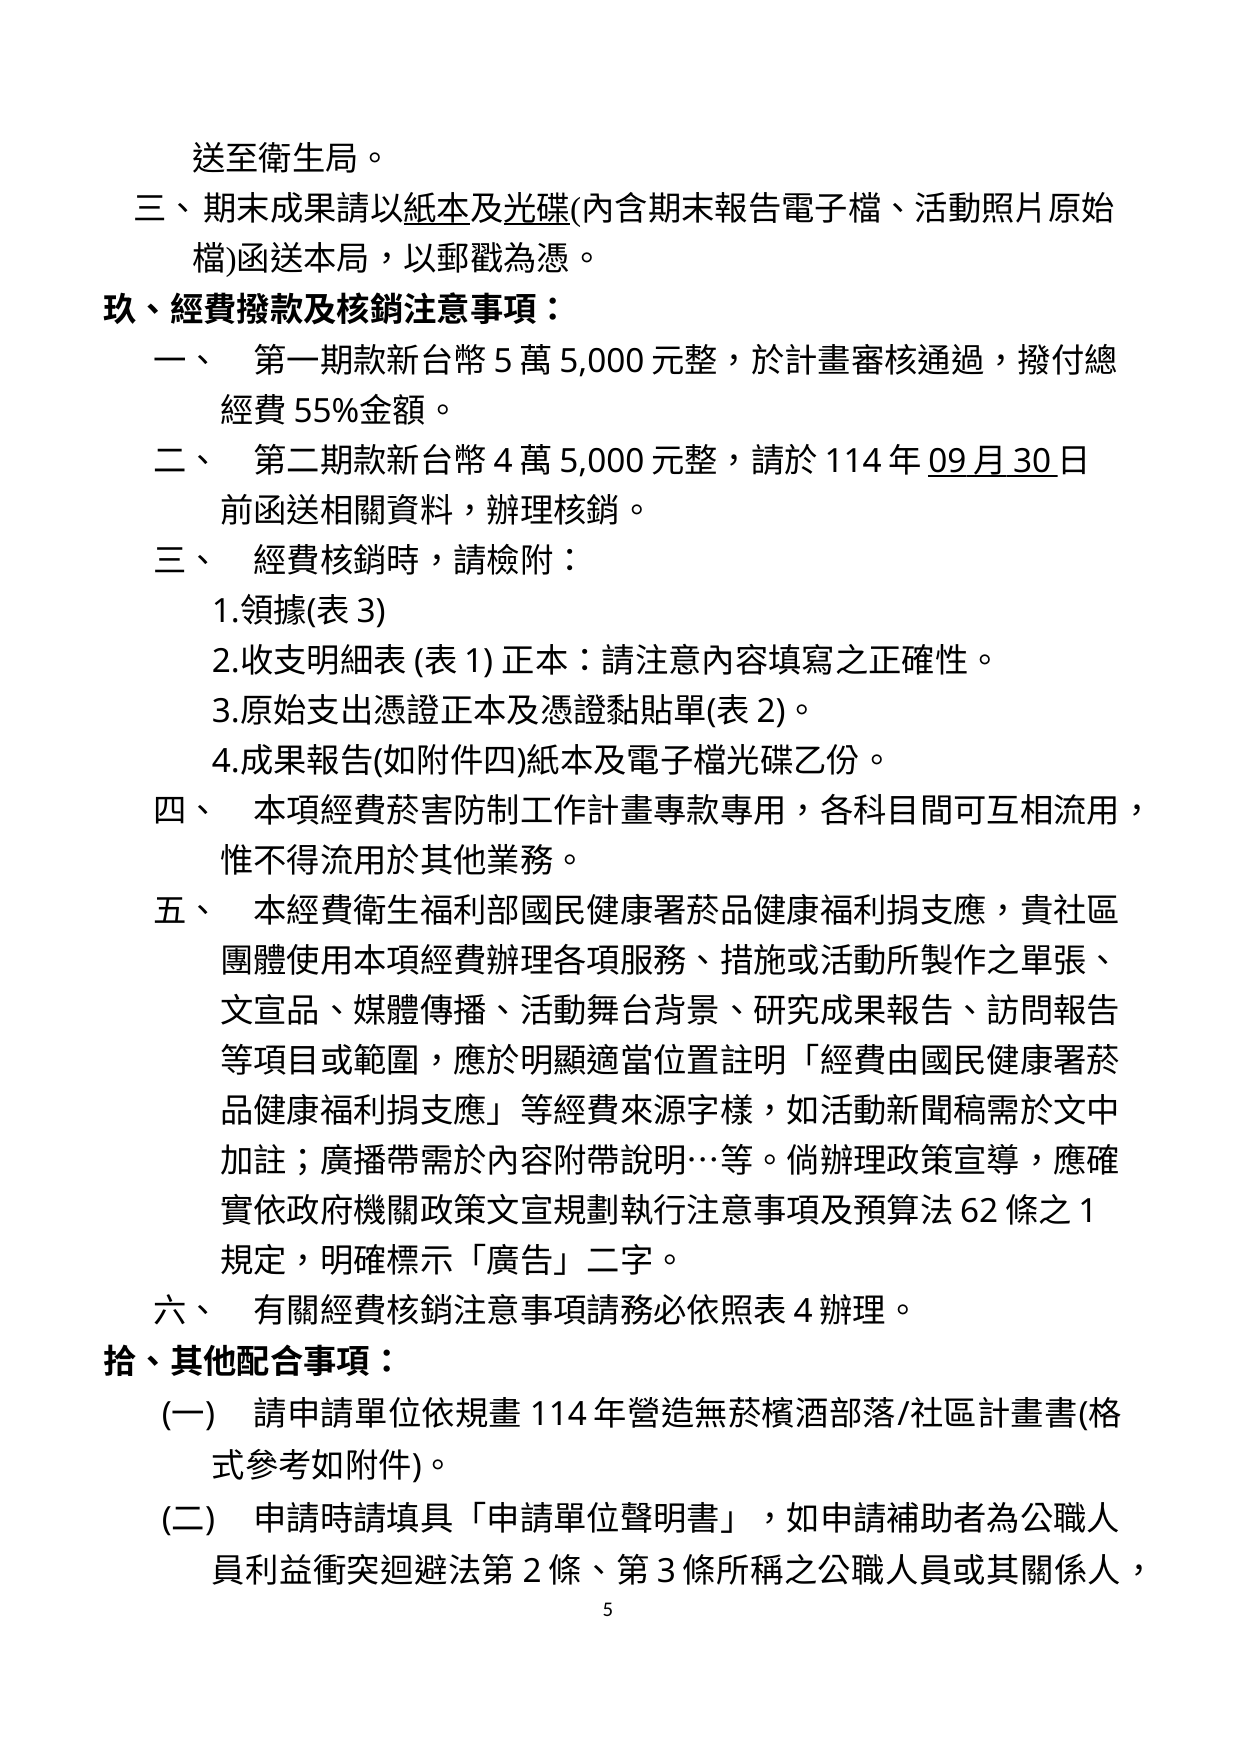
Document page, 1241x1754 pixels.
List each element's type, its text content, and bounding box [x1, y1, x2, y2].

list 期末成果請以紙本及光碟(內含期末報告電子檔、活動照片原始檔)函送本局，以郵戳為憑。 [133, 180, 1122, 280]
list 申請時請填具「申請單位聲明書」，如申請補助者為公職人員利益衝突迴避法第2條、第3條所稱之公職人員或其關係人，應依同法第14條第2項規定，於申請時檢具「公職人員利益衝突迴避法第14條第2項公職人員及關係人身分關係揭露表【A.事前揭露】」;本局補助行為成立後，將填寫【B.事後公開】，並將該表連同前開身分關係事前揭露表公開於本縣全球訊服務網。 [162, 1488, 1122, 1592]
text 3.原始支出憑證正本及憑證黏貼單(表2)。 [212, 682, 1122, 732]
text 4.成果報告(如附件四)紙本及電子檔光碟乙份。 [212, 732, 1122, 782]
list 送至衛生局。 [133, 130, 1122, 180]
list 第一期款新台幣5萬5,000元整，於計畫審核通過，撥付總經費55%金額。 [153, 332, 1122, 432]
list 本項經費菸害防制工作計畫專款專用，各科目間可互相流用，惟不得流用於其他業務。 [153, 782, 1122, 882]
text 1.領據(表3) [212, 582, 1122, 632]
list 經費核銷時，請檢附： [153, 532, 1122, 582]
list 第二期款新台幣4萬5,000元整，請於114年09月30日前函送相關資料，辦理核銷。 [153, 432, 1122, 532]
list 本經費衛生福利部國民健康署菸品健康福利捐支應，貴社區團體使用本項經費辦理各項服務、措施或活動所製作之單張、文宣品、媒體傳播、活動舞台背景、研究成果報告、訪問報告等項目或範圍，應於明顯適當位置註明「經費由國民健康署菸品健康福利捐支應」等經費來源字樣，如活動新聞稿需於文中加註；廣播帶需於內容附帶說明…等。倘辦理政策宣導，應確實依政府機關政策文宣規劃執行注意事項及預算法62條之1規定，明確標示「廣告」二字。 [153, 882, 1122, 1282]
text 拾、其他配合事項： [103, 1332, 1122, 1384]
text 玖、經費撥款及核銷注意事項： [103, 280, 1122, 332]
list 有關經費核銷注意事項請務必依照表4辦理。 [153, 1282, 1122, 1332]
text 2.收支明細表 (表1) 正本：請注意內容填寫之正確性。 [212, 632, 1122, 682]
list 請申請單位依規畫114年營造無菸檳酒部落/社區計畫書(格式參考如附件)。 [162, 1384, 1122, 1488]
